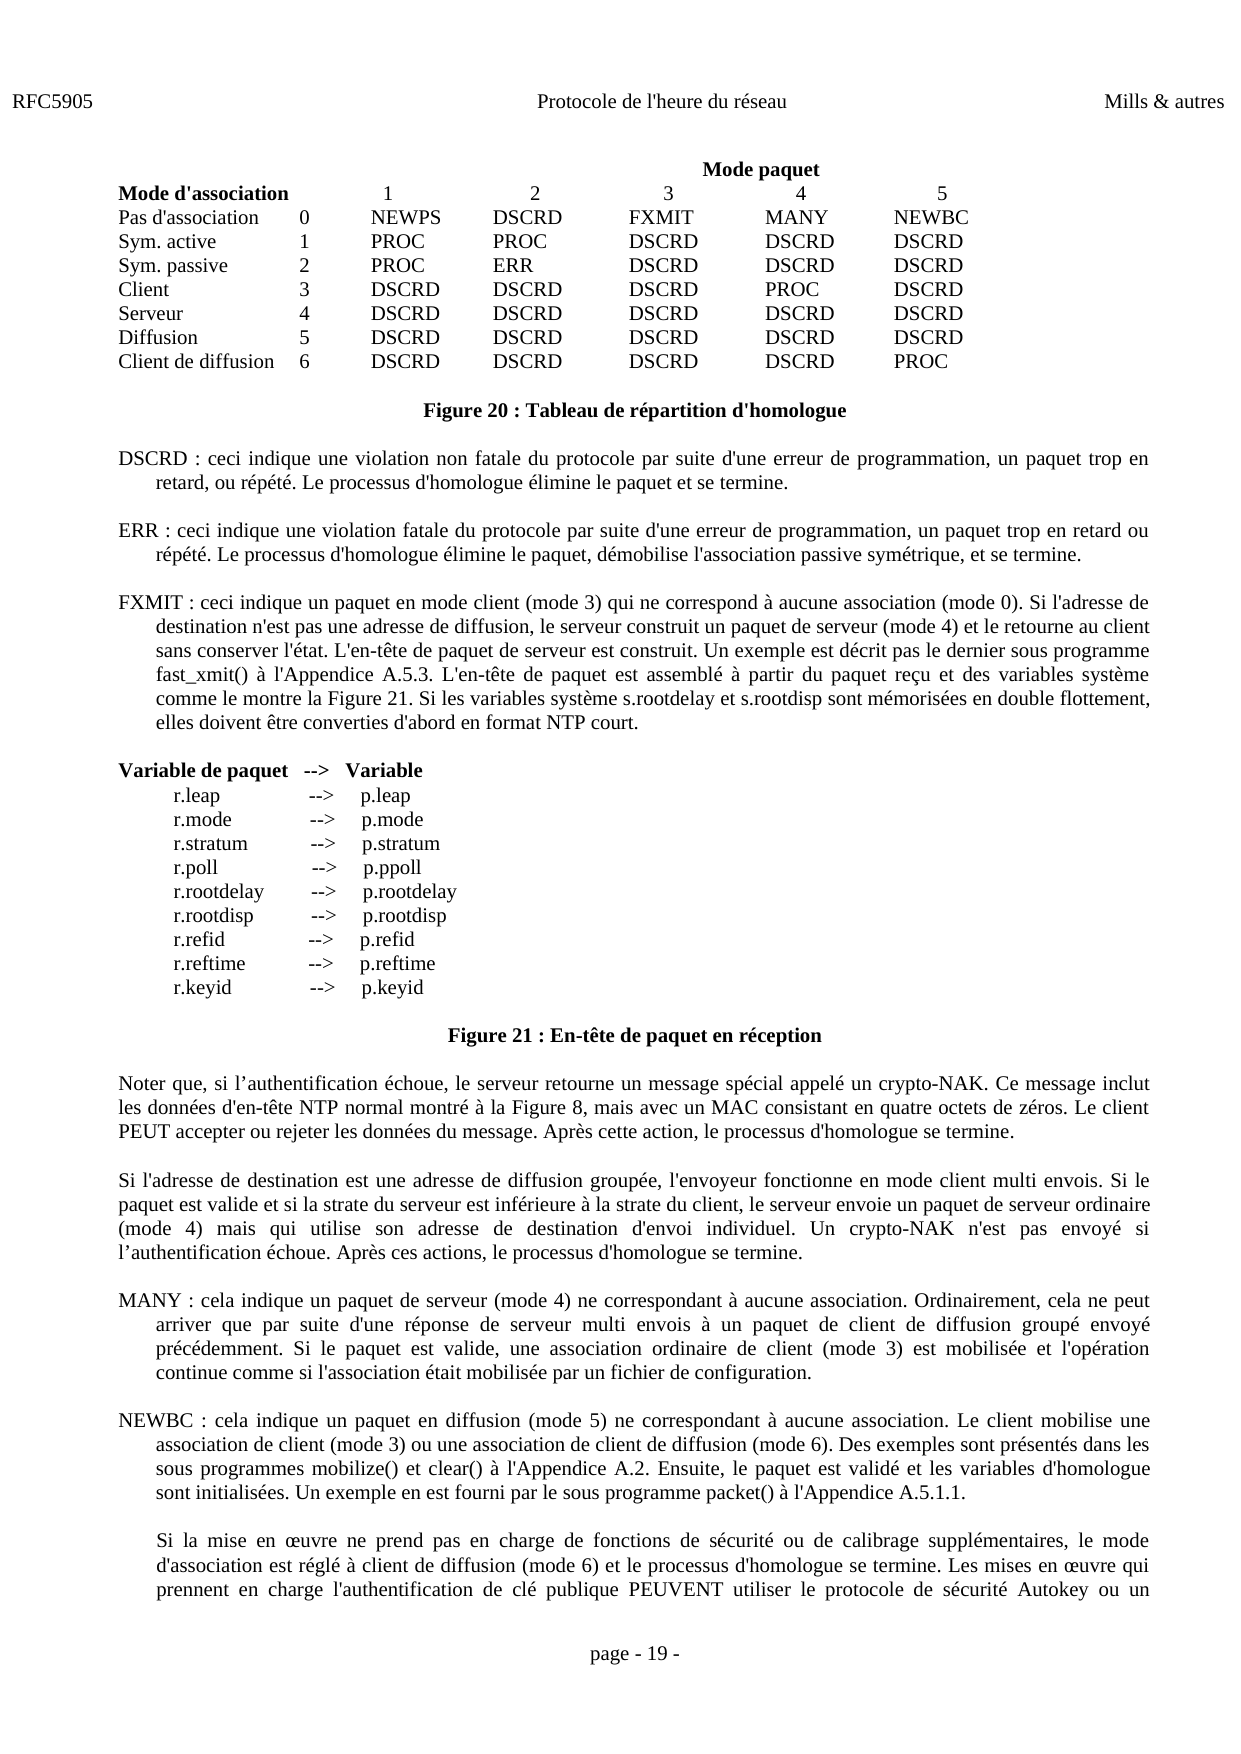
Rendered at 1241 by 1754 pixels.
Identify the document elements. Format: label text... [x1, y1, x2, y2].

table_cell 0 [299, 205, 371, 229]
text FXMIT : ceci indique un paquet en mode client (mode 3) qui ne correspond à aucune association (mode 0). Si l'adresse de destination n'est pas une adresse de diffusion, le serveur construit un paquet de serveur (mode 4) et le retourne au client sans conserver l'état. L'en-tête de paquet de serveur est construit. Un exemple est décrit pas le dernier sous programme fast_xmit() à l'Appendice A.5.3. L'en-tête de paquet est assemblé à partir du paquet reçu et des variables système comme le montre la Figure 21. Si les variables système s.rootdelay et s.rootdisp sont mémorisées en double flottement, elles doivent être converties d'abord en format NTP court. [118, 590, 1152, 734]
table_cell 4 [299, 301, 371, 325]
table_cell 5 [299, 325, 371, 349]
table_cell PROC [371, 229, 493, 253]
table_cell [299, 181, 371, 205]
table_cell DSCRD [493, 205, 629, 229]
text Si l'adresse de destination est une adresse de diffusion groupée, l'envoyeur fonctionne en mode client multi envois. Si le paquet est valide et si la strate du serveur est inférieure à la strate du client, le serveur envoie un paquet de serveur ordinaire (mode 4) mais qui utilise son adresse de destination d'envoi individuel. Un crypto-NAK n'est pas envoyé si l’authentification échoue. Après ces actions, le processus d'homologue se termine. [118, 1167, 1152, 1264]
text r.poll --> p.ppoll [173, 855, 1152, 879]
table_header [299, 133, 371, 181]
table_cell DSCRD [629, 301, 765, 325]
text r.rootdisp --> p.rootdisp [173, 903, 1152, 927]
table_cell DSCRD [894, 301, 1152, 325]
text ERR : ceci indique une violation fatale du protocole par suite d'une erreur de programmation, un paquet trop en retard ou répété. Le processus d'homologue élimine le paquet, démobilise l'association passive symétrique, et se termine. [118, 518, 1152, 566]
table_cell DSCRD [765, 325, 894, 349]
table_cell 3 [299, 277, 371, 301]
text NEWBC : cela indique un paquet en diffusion (mode 5) ne correspondant à aucune association. Le client mobilise une association de client (mode 3) ou une association de client de diffusion (mode 6). Des exemples sont présentés dans les sous programmes mobilize() et clear() à l'Appendice A.2. Ensuite, le paquet est validé et les variables d'homologue sont initialisées. Un exemple en est fourni par le sous programme packet() à l'Appendice A.5.1.1. [118, 1408, 1152, 1504]
table_cell DSCRD [894, 325, 1152, 349]
table_cell DSCRD [894, 229, 1152, 253]
table_cell DSCRD [371, 301, 493, 325]
table_cell DSCRD [629, 253, 765, 277]
table_header Mode paquet [371, 133, 1152, 181]
table_cell Client de diffusion [118, 349, 299, 373]
table_cell DSCRD [629, 349, 765, 373]
table_cell DSCRD [629, 277, 765, 301]
table_cell Mode d'association [118, 181, 299, 205]
table_cell Sym. active [118, 229, 299, 253]
table_cell FXMIT [629, 205, 765, 229]
text Figure 21 : En-tête de paquet en réception [118, 1023, 1152, 1047]
table_cell 2 [493, 181, 629, 205]
table_cell 5 [894, 181, 1152, 205]
table_cell ERR [493, 253, 629, 277]
table_cell NEWPS [371, 205, 493, 229]
table_cell PROC [765, 277, 894, 301]
text r.leap --> p.leap [173, 782, 1152, 807]
table_cell PROC [493, 229, 629, 253]
table_cell DSCRD [493, 301, 629, 325]
text Figure 20 : Tableau de répartition d'homologue [118, 397, 1152, 422]
text Variable de paquet --> Variable [118, 758, 1152, 782]
table_cell DSCRD [894, 277, 1152, 301]
table_cell Sym. passive [118, 253, 299, 277]
text r.keyid --> p.keyid [173, 975, 1152, 999]
table_cell 4 [765, 181, 894, 205]
table_cell DSCRD [493, 325, 629, 349]
table_cell DSCRD [765, 253, 894, 277]
table_cell DSCRD [371, 277, 493, 301]
table_cell 6 [299, 349, 371, 373]
table_cell DSCRD [765, 229, 894, 253]
table_cell 1 [299, 229, 371, 253]
text MANY : cela indique un paquet de serveur (mode 4) ne correspondant à aucune association. Ordinairement, cela ne peut arriver que par suite d'une réponse de serveur multi envois à un paquet de client de diffusion groupé envoyé précédemment. Si le paquet est valide, une association ordinaire de client (mode 3) est mobilisée et l'opération continue comme si l'association était mobilisée par un fichier de configuration. [118, 1288, 1152, 1384]
table_cell DSCRD [894, 253, 1152, 277]
table_cell DSCRD [371, 325, 493, 349]
table_cell Serveur [118, 301, 299, 325]
text DSCRD : ceci indique une violation non fatale du protocole par suite d'une erreur de programmation, un paquet trop en retard, ou répété. Le processus d'homologue élimine le paquet et se termine. [118, 446, 1152, 494]
table_cell 2 [299, 253, 371, 277]
text r.rootdelay --> p.rootdelay [173, 879, 1152, 903]
table_cell MANY [765, 205, 894, 229]
text Si la mise en œuvre ne prend pas en charge de fonctions de sécurité ou de calibrage supplémentaires, le mode d'association est réglé à client de diffusion (mode 6) et le processus d'homologue se termine. Les mises en œuvre qui prennent en charge l'authentification de clé publique PEUVENT utiliser le protocole de sécurité Autokey ou un [156, 1528, 1152, 1601]
table_cell PROC [371, 253, 493, 277]
text r.stratum --> p.stratum [173, 831, 1152, 855]
table_cell 1 [371, 181, 493, 205]
table_header [118, 133, 299, 181]
text r.mode --> p.mode [173, 807, 1152, 831]
text r.refid --> p.refid [173, 927, 1152, 951]
table_cell Pas d'association [118, 205, 299, 229]
table_cell 3 [629, 181, 765, 205]
table_cell PROC [894, 349, 1152, 373]
table_cell Client [118, 277, 299, 301]
table_cell DSCRD [765, 301, 894, 325]
table_cell DSCRD [765, 349, 894, 373]
text r.reftime --> p.reftime [173, 951, 1152, 975]
table_cell DSCRD [629, 229, 765, 253]
table_cell NEWBC [894, 205, 1152, 229]
table_cell DSCRD [629, 325, 765, 349]
text Noter que, si l’authentification échoue, le serveur retourne un message spécial appelé un crypto-NAK. Ce message inclut les données d'en-tête NTP normal montré à la Figure 8, mais avec un MAC consistant en quatre octets de zéros. Le client PEUT accepter ou rejeter les données du message. Après cette action, le processus d'homologue se termine. [118, 1071, 1152, 1143]
table_cell DSCRD [493, 349, 629, 373]
table_cell DSCRD [493, 277, 629, 301]
table_cell DSCRD [371, 349, 493, 373]
table_cell Diffusion [118, 325, 299, 349]
